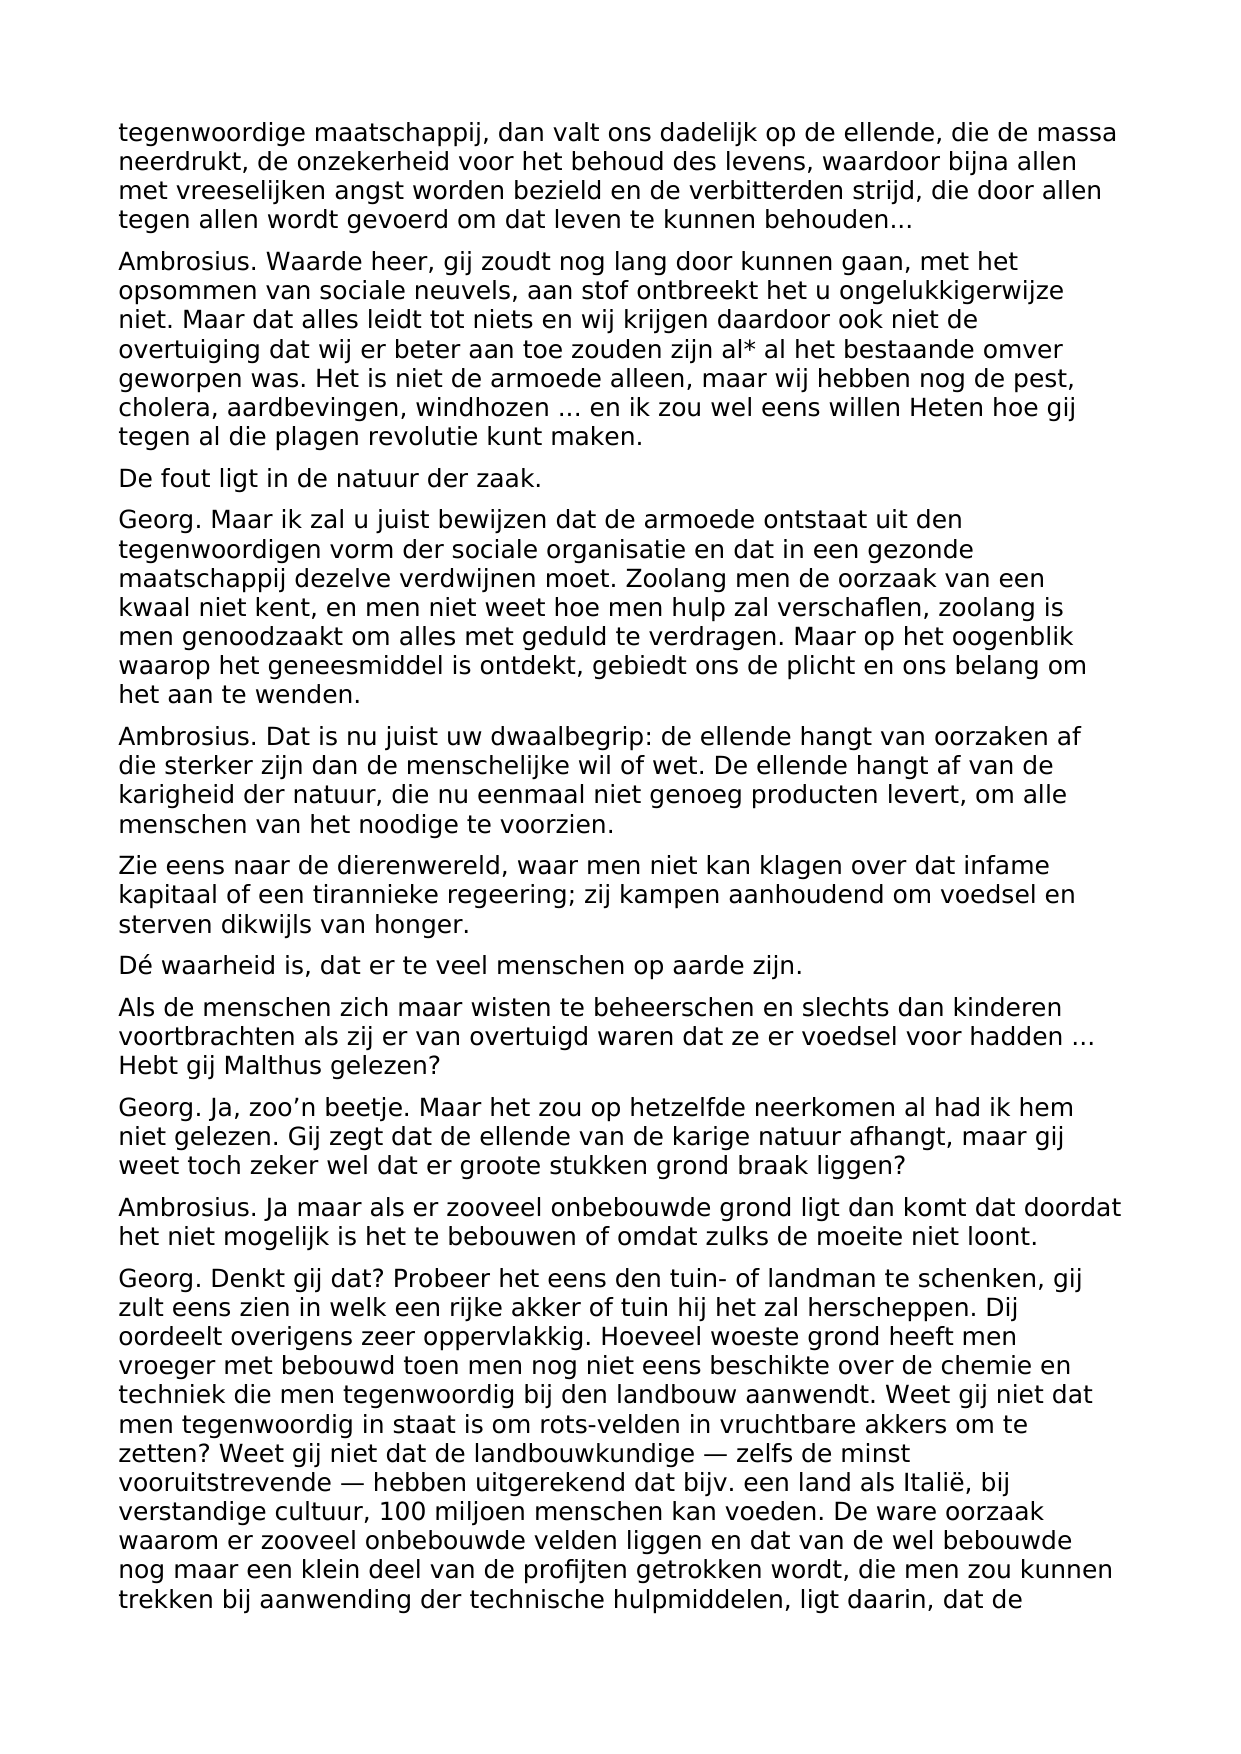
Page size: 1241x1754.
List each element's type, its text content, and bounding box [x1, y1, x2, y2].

text Dé waarheid is, dat er te veel menschen op aarde zijn. [118, 951, 1122, 981]
text Ambrosius. Dat is nu juist uw dwaalbegrip: de ellende hangt van oorzaken af die sterker zijn dan de menschelijke wil of wet. De ellende hangt af van de karigheid der natuur, die nu eenmaal niet genoeg producten levert, om alle menschen van het noodige te voorzien. [118, 722, 1122, 839]
text Ambrosius. Waarde heer, gij zoudt nog lang door kunnen gaan, met het opsommen van sociale neuvels, aan stof ontbreekt het u ongelukkigerwijze niet. Maar dat alles leidt tot niets en wij krijgen daardoor ook niet de overtuiging dat wij er beter aan toe zouden zijn al* al het bestaande omver geworpen was. Het is niet de armoede alleen, maar wij hebben nog de pest, cholera, aardbevingen, windhozen ... en ik zou wel eens willen Heten hoe gij tegen al die plagen revolutie kunt maken. [118, 247, 1122, 451]
text tegenwoordige maatschappij, dan valt ons dadelijk op de ellende, die de massa neerdrukt, de onzekerheid voor het behoud des levens, waardoor bijna allen met vreeselijken angst worden bezield en de verbitterden strijd, die door allen tegen allen wordt gevoerd om dat leven te kunnen behouden... [118, 118, 1122, 235]
text Als de menschen zich maar wisten te beheerschen en slechts dan kinderen voortbrachten als zij er van overtuigd waren dat ze er voedsel voor hadden ... Hebt gij Malthus gelezen? [118, 993, 1122, 1081]
text Georg. Denkt gij dat? Probeer het eens den tuin- of landman te schenken, gij zult eens zien in welk een rijke akker of tuin hij het zal herscheppen. Dij oordeelt overigens zeer oppervlakkig. Hoeveel woeste grond heeft men vroeger met bebouwd toen men nog niet eens beschikte over de chemie en techniek die men tegenwoordig bij den landbouw aanwendt. Weet gij niet dat men tegenwoordig in staat is om rots-velden in vruchtbare akkers om te zetten? Weet gij niet dat de landbouwkundige — zelfs de minst vooruitstrevende — hebben uitgerekend dat bijv. een land als Italië, bij verstandige cultuur, 100 miljoen menschen kan voeden. De ware oorzaak waarom er zooveel onbebouwde velden liggen en dat van de wel bebouwde nog maar een klein deel van de profijten getrokken wordt, die men zou kunnen trekken bij aanwending der technische hulpmiddelen, ligt daarin, dat de [118, 1264, 1122, 1614]
text Ambrosius. Ja maar als er zooveel onbebouwde grond ligt dan komt dat doordat het niet mogelijk is het te bebouwen of omdat zulks de moeite niet loont. [118, 1193, 1122, 1251]
text Zie eens naar de dierenwereld, waar men niet kan klagen over dat infame kapitaal of een tirannieke regeering; zij kampen aanhoudend om voedsel en sterven dikwijls van honger. [118, 851, 1122, 939]
text Georg. Ja, zoo’n beetje. Maar het zou op hetzelfde neerkomen al had ik hem niet gelezen. Gij zegt dat de ellende van de karige natuur afhangt, maar gij weet toch zeker wel dat er groote stukken grond braak liggen? [118, 1093, 1122, 1181]
text Georg. Maar ik zal u juist bewijzen dat de armoede ontstaat uit den tegenwoordigen vorm der sociale organisatie en dat in een gezonde maatschappij dezelve verdwijnen moet. Zoolang men de oorzaak van een kwaal niet kent, en men niet weet hoe men hulp zal verschaflen, zoolang is men genoodzaakt om alles met geduld te verdragen. Maar op het oogenblik waarop het geneesmiddel is ontdekt, gebiedt ons de plicht en ons belang om het aan te wenden. [118, 506, 1122, 710]
text De fout ligt in de natuur der zaak. [118, 464, 1122, 493]
